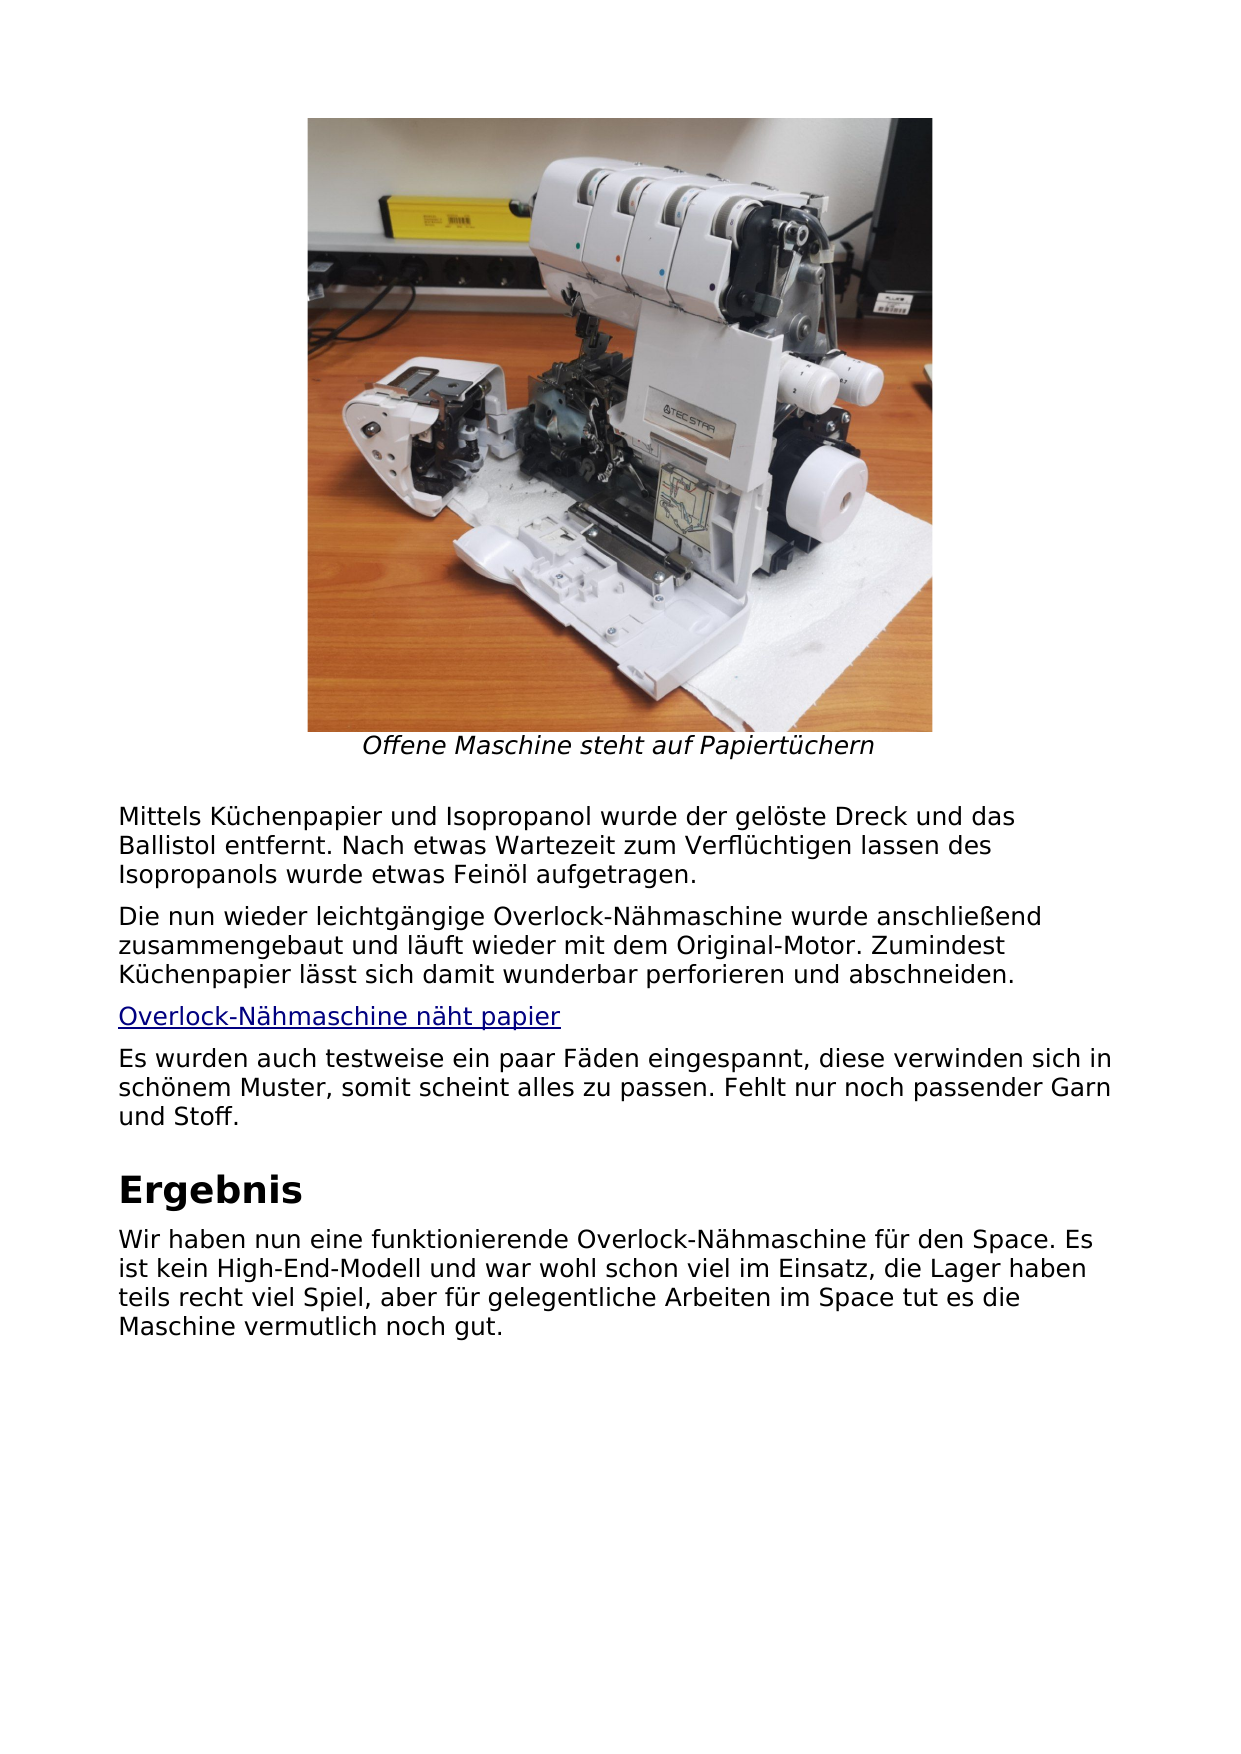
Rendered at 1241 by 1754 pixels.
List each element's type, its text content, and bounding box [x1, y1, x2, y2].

picture [307, 118, 933, 732]
text Overlock-Nähmaschine näht papier [118, 1002, 1122, 1031]
text Mittels Küchenpapier und Isopropanol wurde der gelöste Dreck und das Ballistol entfernt. Nach etwas Wartezeit zum Verflüchtigen lassen des Isopropanols wurde etwas Feinöl aufgetragen. [118, 802, 1122, 890]
text Offene Maschine steht auf Papiertüchern [308, 732, 933, 761]
text Es wurden auch testweise ein paar Fäden eingespannt, diese verwinden sich in schönem Muster, somit scheint alles zu passen. Fehlt nur noch passender Garn und Stoff. [118, 1044, 1122, 1131]
text Wir haben nun eine funktionierende Overlock-Nähmaschine für den Space. Es ist kein High-End-Modell und war wohl schon viel im Einsatz, die Lager haben teils recht viel Spiel, aber für gelegentliche Arbeiten im Space tut es die Maschine vermutlich noch gut. [118, 1225, 1122, 1342]
subtitle Ergebnis [118, 1169, 1122, 1213]
text Die nun wieder leichtgängige Overlock-Nähmaschine wurde anschließend zusammengebaut und läuft wieder mit dem Original-Motor. Zumindest Küchenpapier lässt sich damit wunderbar perforieren und abschneiden. [118, 902, 1122, 990]
